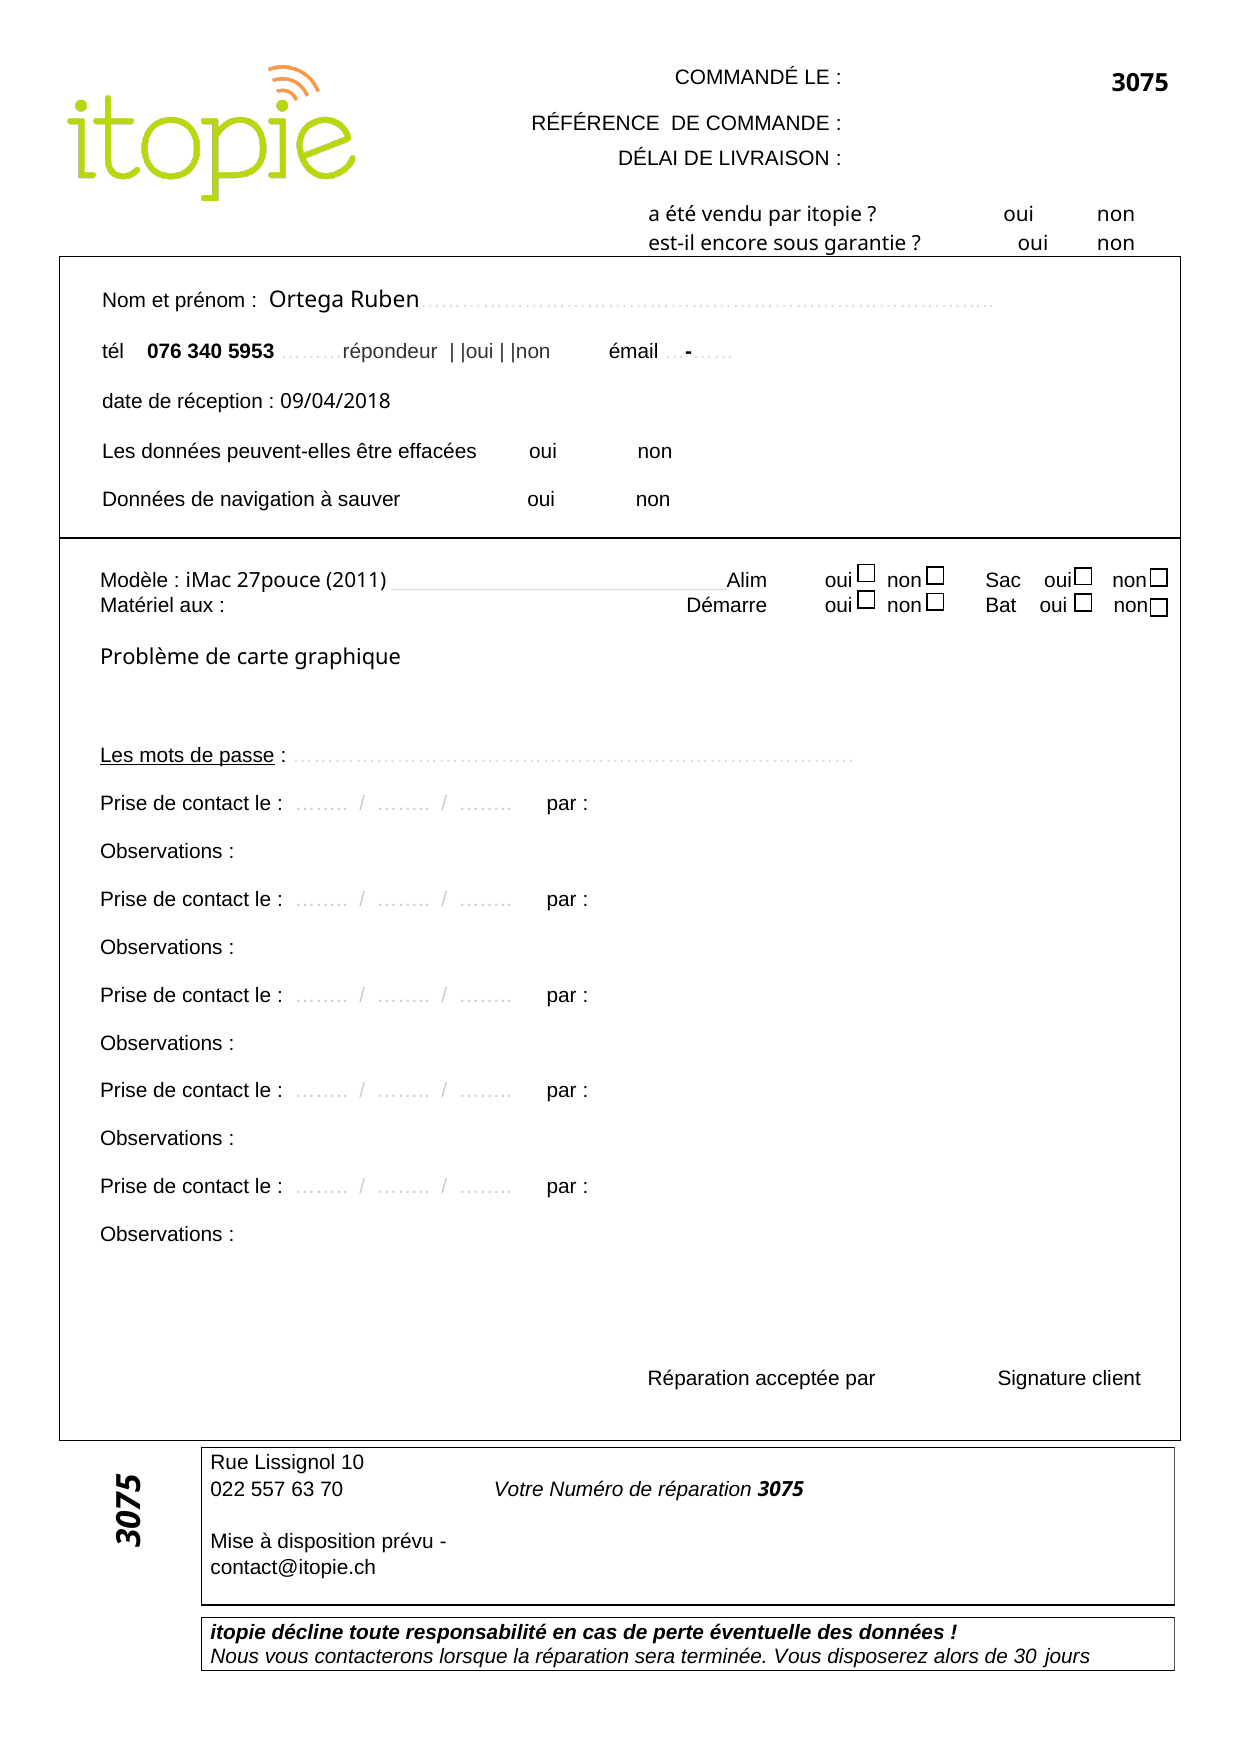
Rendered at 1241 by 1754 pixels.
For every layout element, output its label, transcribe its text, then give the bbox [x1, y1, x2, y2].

text Réparation acceptée par Signature client [60, 1363, 1180, 1390]
text Données de navigation à sauver oui non [60, 484, 1180, 511]
text est-il encore sous garantie ? oui non [59, 228, 1181, 256]
table_header 3075 [59, 1441, 195, 1677]
text date de réception : 09/04/2018 [60, 383, 1180, 415]
table_header Rue Lissignol 10 022 557 63 70 Votre Numéro de réparation 3075 Mise à disposition prévu - contact@itopie.ch [195, 1441, 1180, 1611]
picture [67, 65, 356, 201]
table_cell DÉLAI DE LIVRAISON : [490, 140, 847, 175]
table_cell [847, 140, 1180, 175]
text Problème de carte graphique [60, 638, 1180, 671]
text Les mots de passe : ……………………………………………………………………… [60, 740, 1180, 767]
table_cell [847, 105, 1180, 140]
text a été vendu par itopie ? oui non [59, 199, 1181, 228]
text Observations : [60, 836, 1180, 863]
text Prise de contact le : …….. / …….. / …….. par : [60, 788, 1180, 815]
text Prise de contact le : …….. / …….. / …….. par : [60, 1075, 1180, 1102]
text Observations : [60, 1219, 1180, 1246]
text Observations : [60, 1027, 1180, 1054]
text Prise de contact le : …….. / …….. / …….. par : [60, 979, 1180, 1006]
text Modèle : iMac 27pouce (2011) Alim oui non Sac oui non [948, 562, 1180, 590]
text Prise de contact le : …….. / …….. / …….. par : [60, 883, 1180, 911]
text Matériel aux : Démarre oui non Bat oui non [60, 590, 1180, 617]
text Les données peuvent-elles être effacées oui non [60, 436, 1180, 463]
table_cell RÉFÉRENCE DE COMMANDE : [490, 105, 847, 140]
text Observations : [60, 931, 1180, 958]
text Modèle : iMac 27pouce (2011) Alim oui non Sac oui non [60, 562, 856, 590]
table_header 3075 [847, 59, 1180, 104]
text Modèle : iMac 27pouce (2011) Alim oui non Sac oui non [879, 562, 925, 590]
table_header COMMANDÉ LE : [490, 59, 847, 104]
text Nom et prénom : Ortega Ruben……………………………………………………………………….. [60, 280, 1180, 314]
text tél 076 340 5953 ………répondeur | |oui | |non émail …-…… [60, 335, 1180, 362]
text Prise de contact le : …….. / …….. / …….. par : [60, 1171, 1180, 1198]
table_cell itopie décline toute responsabilité en cas de perte éventuelle des données ! Nous vous contacterons lorsque la réparation sera terminée. Vous disposerez alors de 30 jours [195, 1611, 1180, 1677]
text Observations : [60, 1123, 1180, 1150]
